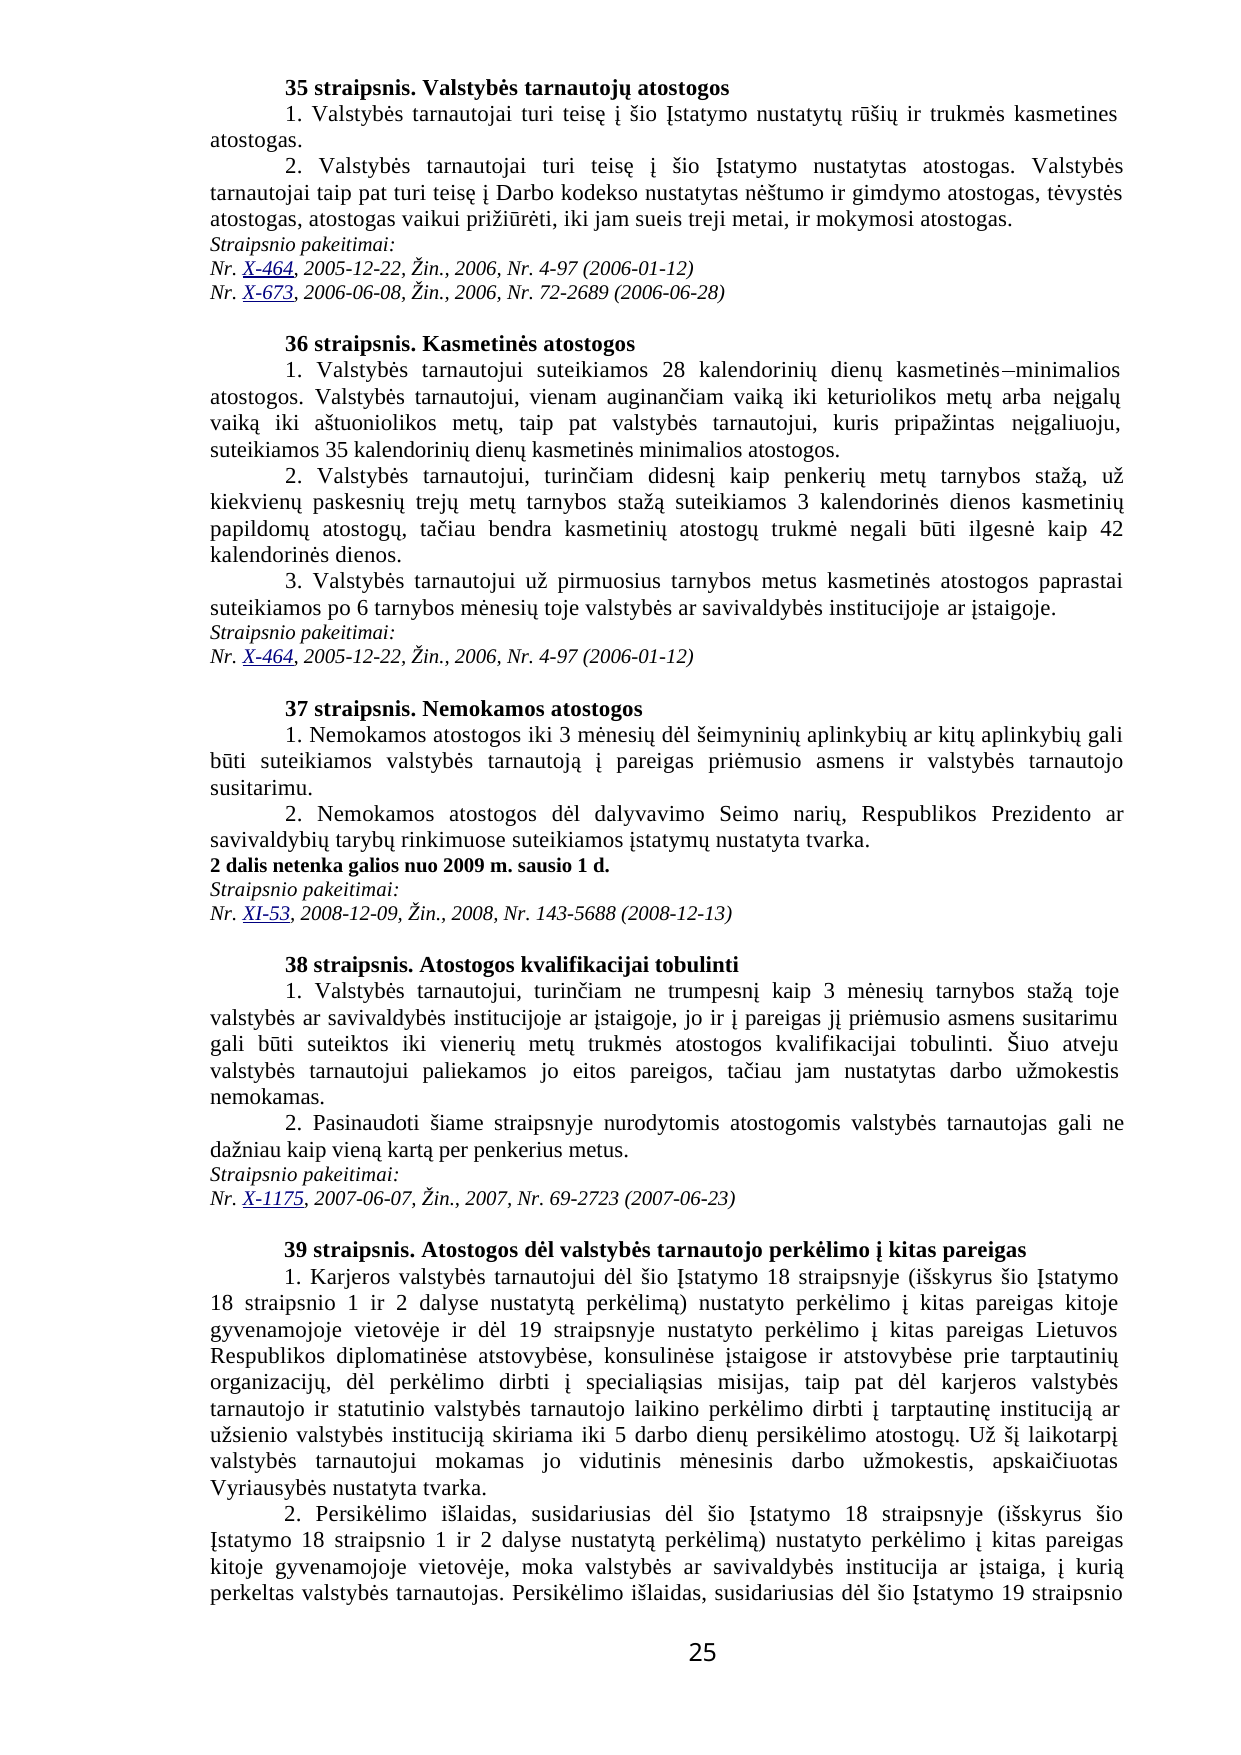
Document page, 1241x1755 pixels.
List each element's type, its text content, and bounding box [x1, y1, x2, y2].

text 37 straipsnis. Nemokamos atostogos [210, 694, 1126, 721]
text 2. Pasinaudoti šiame straipsnyje nurodytomis atostogomis valstybės tarnautojas gali ne dažniau kaip vieną kartą per penkerius metus. [210, 1109, 1126, 1162]
text 2 dalis netenka galios nuo 2009 m. sausio 1 d. [210, 853, 1126, 877]
text Straipsnio pakeitimai: [210, 620, 1126, 644]
text 1. Valstybės tarnautojui suteikiamos 28 kalendorinių dienų kasmetinės minimalios atostogos. Valstybės tarnautojui, vienam auginančiam vaiką iki keturiolikos metų arba neįgalų vaiką iki aštuoniolikos metų, taip pat valstybės tarnautojui, kuris pripažintas neįgaliuoju, suteikiamos 35 kalendorinių dienų kasmetinės minimalios atostogos. [210, 357, 1120, 462]
text 3. Valstybės tarnautojui už pirmuosius tarnybos metus kasmetinės atostogos paprastai suteikiamos po 6 tarnybos mėnesių toje valstybės ar savivaldybės institucijoje ar įstaigoje. [210, 567, 1126, 620]
text Straipsnio pakeitimai: [210, 877, 1120, 901]
text 35 straipsnis. Valstybės tarnautojų atostogos [210, 73, 1120, 100]
text Straipsnio pakeitimai: [210, 232, 1126, 256]
text 2. Persikėlimo išlaidas, susidariusias dėl šio Įstatymo 18 straipsnyje (išskyrus šio Įstatymo 18 straipsnio 1 ir 2 dalyse nustatytą perkėlimą) nustatyto perkėlimo į kitas pareigas kitoje gyvenamojoje vietovėje, moka valstybės ar savivaldybės institucija ar įstaiga, į kurią perkeltas valstybės tarnautojas. Persikėlimo išlaidas, susidariusias dėl šio Įstatymo 19 straipsnio [210, 1500, 1126, 1606]
text 2. Valstybės tarnautojai turi teisę į šio Įstatymo nustatytas atostogas. Valstybės tarnautojai taip pat turi teisę į Darbo kodekso nustatytas nėštumo ir gimdymo atostogas, tėvystės atostogas, atostogas vaikui prižiūrėti, iki jam sueis treji metai, ir mokymosi atostogas. [210, 153, 1126, 232]
text Nr. X-464, 2005-12-22, Žin., 2006, Nr. 4-97 (2006-01-12) [210, 644, 1120, 668]
text Nr. X-464, 2005-12-22, Žin., 2006, Nr. 4-97 (2006-01-12) [210, 256, 1120, 280]
text 2. Nemokamos atostogos dėl dalyvavimo Seimo narių, Respublikos Prezidento ar savivaldybių tarybų rinkimuose suteikiamos įstatymų nustatyta tvarka. [210, 800, 1126, 853]
text Nr. X-1175, 2007-06-07, Žin., 2007, Nr. 69-2723 (2007-06-23) [210, 1186, 1120, 1210]
text 1. Valstybės tarnautojai turi teisę į šio Įstatymo nustatytų rūšių ir trukmės kasmetines atostogas. [210, 100, 1120, 153]
text 1. Valstybės tarnautojui, turinčiam ne trumpesnį kaip 3 mėnesių tarnybos stažą toje valstybės ar savivaldybės institucijoje ar įstaigoje, jo ir į pareigas jį priėmusio asmens susitarimu gali būti suteiktos iki vienerių metų trukmės atostogos kvalifikacijai tobulinti. Šiuo atveju valstybės tarnautojui paliekamos jo eitos pareigos, tačiau jam nustatytas darbo užmokestis nemokamas. [210, 978, 1120, 1109]
text 38 straipsnis. Atostogos kvalifikacijai tobulinti [210, 951, 1120, 978]
text Nr. XI-53, 2008-12-09, Žin., 2008, Nr. 143-5688 (2008-12-13) [210, 901, 1120, 925]
text 1. Karjeros valstybės tarnautojui dėl šio Įstatymo 18 straipsnyje (išskyrus šio Įstatymo 18 straipsnio 1 ir 2 dalyse nustatytą perkėlimą) nustatyto perkėlimo į kitas pareigas kitoje gyvenamojoje vietovėje ir dėl 19 straipsnyje nustatyto perkėlimo į kitas pareigas Lietuvos Respublikos diplomatinėse atstovybėse, konsulinėse įstaigose ir atstovybėse prie tarptautinių organizacijų, dėl perkėlimo dirbti į specialiąsias misijas, taip pat dėl karjeros valstybės tarnautojo ir statutinio valstybės tarnautojo laikino perkėlimo dirbti į tarptautinę instituciją ar užsienio valstybės instituciją skiriama iki 5 darbo dienų persikėlimo atostogų. Už šį laikotarpį valstybės tarnautojui mokamas jo vidutinis mėnesinis darbo užmokestis, apskaičiuotas Vyriausybės nustatyta tvarka. [210, 1263, 1120, 1500]
text 39 straipsnis. Atostogos dėl valstybės tarnautojo perkėlimo į kitas pareigas [210, 1237, 1120, 1263]
text 2. Valstybės tarnautojui, turinčiam didesnį kaip penkerių metų tarnybos stažą, už kiekvienų paskesnių trejų metų tarnybos stažą suteikiamos 3 kalendorinės dienos kasmetinių papildomų atostogų, tačiau bendra kasmetinių atostogų trukmė negali būti ilgesnė kaip 42 kalendorinės dienos. [210, 462, 1126, 567]
text 36 straipsnis. Kasmetinės atostogos [210, 330, 1126, 357]
text Straipsnio pakeitimai: [210, 1162, 1120, 1186]
text 1. Nemokamos atostogos iki 3 mėnesių dėl šeimyninių aplinkybių ar kitų aplinkybių gali būti suteikiamos valstybės tarnautoją į pareigas priėmusio asmens ir valstybės tarnautojo susitarimu. [210, 721, 1126, 800]
text Nr. X-673, 2006-06-08, Žin., 2006, Nr. 72-2689 (2006-06-28) [210, 280, 1120, 304]
